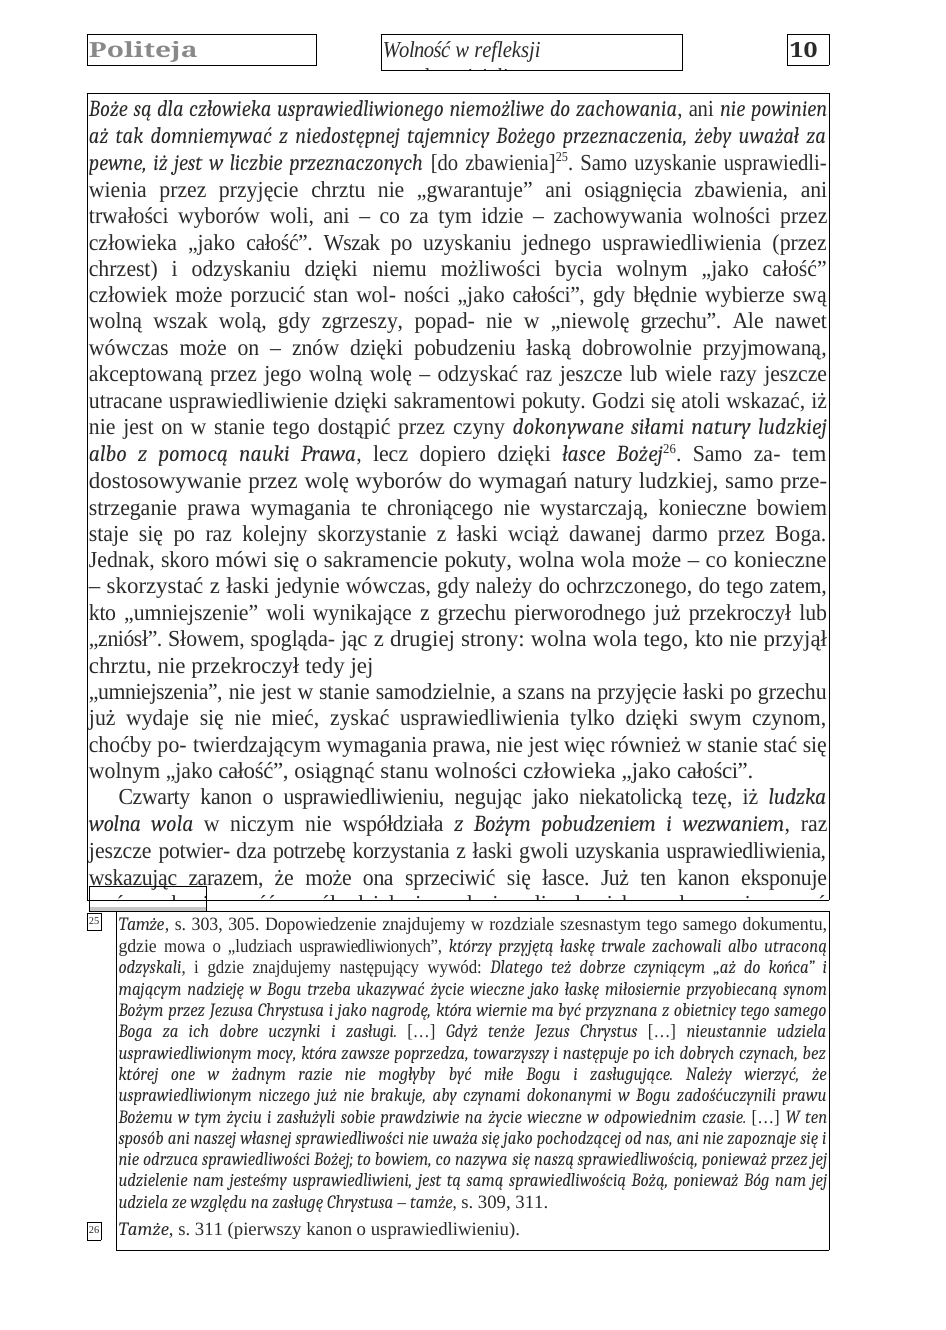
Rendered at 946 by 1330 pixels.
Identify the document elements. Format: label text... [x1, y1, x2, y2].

text 26 [89, 1224, 101, 1236]
text „umniejszenia”, nie jest w stanie samodzielnie, a szans na przyjęcie łaski po grzechu już wydaje się nie mieć, zyskać usprawiedliwienia tylko dzięki swym czynom, choćby po- twierdzającym wymagania prawa, nie jest więc również w stanie stać się wolnym „jako całość”, osiągnąć stanu wolności człowieka „jako całości”. [89, 678, 827, 783]
text Tamże, s. 311 (pierwszy kanon o usprawiedliwieniu). [118, 1218, 829, 1240]
text Boże są dla człowieka usprawiedliwionego niemożliwe do zachowania, ani nie powinien aż tak domniemywać z niedostępnej tajemnicy Bożego przeznaczenia, żeby uważał za pewne, iż jest w liczbie przeznaczonych [do zbawienia]25. Samo uzyskanie usprawiedli- wienia przez przyjęcie chrztu nie „gwarantuje” ani osiągnięcia zbawienia, ani trwałości wyborów woli, ani – co za tym idzie – zachowywania wolności przez człowieka „jako całość”. Wszak po uzyskaniu jednego usprawiedliwienia (przez chrzest) i odzyskaniu dzięki niemu możliwości bycia wolnym „jako całość” człowiek może porzucić stan wol- ności „jako całości”, gdy błędnie wybierze swą wolną wszak wolą, gdy zgrzeszy, popad- nie w „niewolę grzechu”. Ale nawet wówczas może on – znów dzięki pobudzeniu łaską dobrowolnie przyjmowaną, akceptowaną przez jego wolną wolę – odzyskać raz jeszcze lub wiele razy jeszcze utracane usprawiedliwienie dzięki sakramentowi pokuty. Godzi się atoli wskazać, iż nie jest on w stanie tego dostąpić przez czyny dokonywane siłami natury ludzkiej albo z pomocą nauki Prawa, lecz dopiero dzięki łasce Bożej26. Samo za- tem dostosowywanie przez wolę wyborów do wymagań natury ludzkiej, samo prze- strzeganie prawa wymagania te chroniącego nie wystarczają, konieczne bowiem staje się po raz kolejny skorzystanie z łaski wciąż dawanej darmo przez Boga. Jednak, skoro mówi się o sakramencie pokuty, wolna wola może – co konieczne – skorzystać z łaski jedynie wówczas, gdy należy do ochrzczonego, do tego zatem, kto „umniejszenie” woli wynikające z grzechu pierworodnego już przekroczył lub „zniósł”. Słowem, spogląda- jąc z drugiej strony: wolna wola tego, kto nie przyjął chrztu, nie przekroczył tedy jej [89, 95, 827, 678]
text Czwarty kanon o usprawiedliwieniu, negując jako niekatolicką tezę, iż ludzka wolna wola w niczym nie współdziała z Bożym pobudzeniem i wezwaniem, raz jeszcze potwier- dza potrzebę korzystania z łaski gwoli uzyskania usprawiedliwienia, wskazując zarazem, że może ona sprzeciwić się łasce. Już ten kanon eksponuje zarówno konieczność współ- działania wolnej woli człowieka zachowanej przezeń mimo grzechu pierworodnego z ła- ską, jak i możliwość odrzucenia przez nią łaski. Konsekwentnie, kanon szósty neguje tezę, [89, 783, 827, 900]
text Politeja 6(32)/2014 [89, 35, 316, 65]
text 25 [89, 915, 101, 927]
text 105 [789, 35, 829, 65]
text Wolność w refleksji przedstawicieli… [383, 37, 682, 70]
text Tamże, s. 303, 305. Dopowiedzenie znajdujemy w rozdziale szesnastym tego samego dokumentu, gdzie mowa o „ludziach usprawiedliwionych”, którzy przyjętą łaskę trwale zachowali albo utraconą odzyskali, i gdzie znajdujemy następujący wywód: Dlatego też dobrze czyniącym „aż do końca” i mającym nadzieję w Bogu trzeba ukazywać życie wieczne jako łaskę miłosiernie przyobiecaną synom Bożym przez Jezusa Chrystusa i jako nagrodę, która wiernie ma być przyznana z obietnicy tego samego Boga za ich dobre uczynki i zasługi. […] Gdyż tenże Jezus Chrystus […] nieustannie udziela usprawiedliwionym mocy, która zawsze poprzedza, towarzyszy i następuje po ich dobrych czynach, bez której one w żadnym razie nie mogłyby być miłe Bogu i zasługujące. Należy wierzyć, że usprawiedliwionym niczego już nie brakuje, aby czynami dokonanymi w Bogu zadośćuczynili prawu Bożemu w tym życiu i zasłużyli sobie prawdziwie na życie wieczne w odpowiednim czasie. […] W ten sposób ani naszej własnej sprawiedliwości nie uważa się jako pochodzącej od nas, ani nie zapoznaje się i nie odrzuca sprawiedliwości Bożej; to bowiem, co nazywa się naszą sprawiedliwością, ponieważ przez jej udzielenie nam jesteśmy usprawiedliwieni, jest tą samą sprawiedliwością Bożą, ponieważ Bóg nam jej udziela ze względu na zasługę Chrystusa – tamże, s. 309, 311. [118, 913, 827, 1213]
